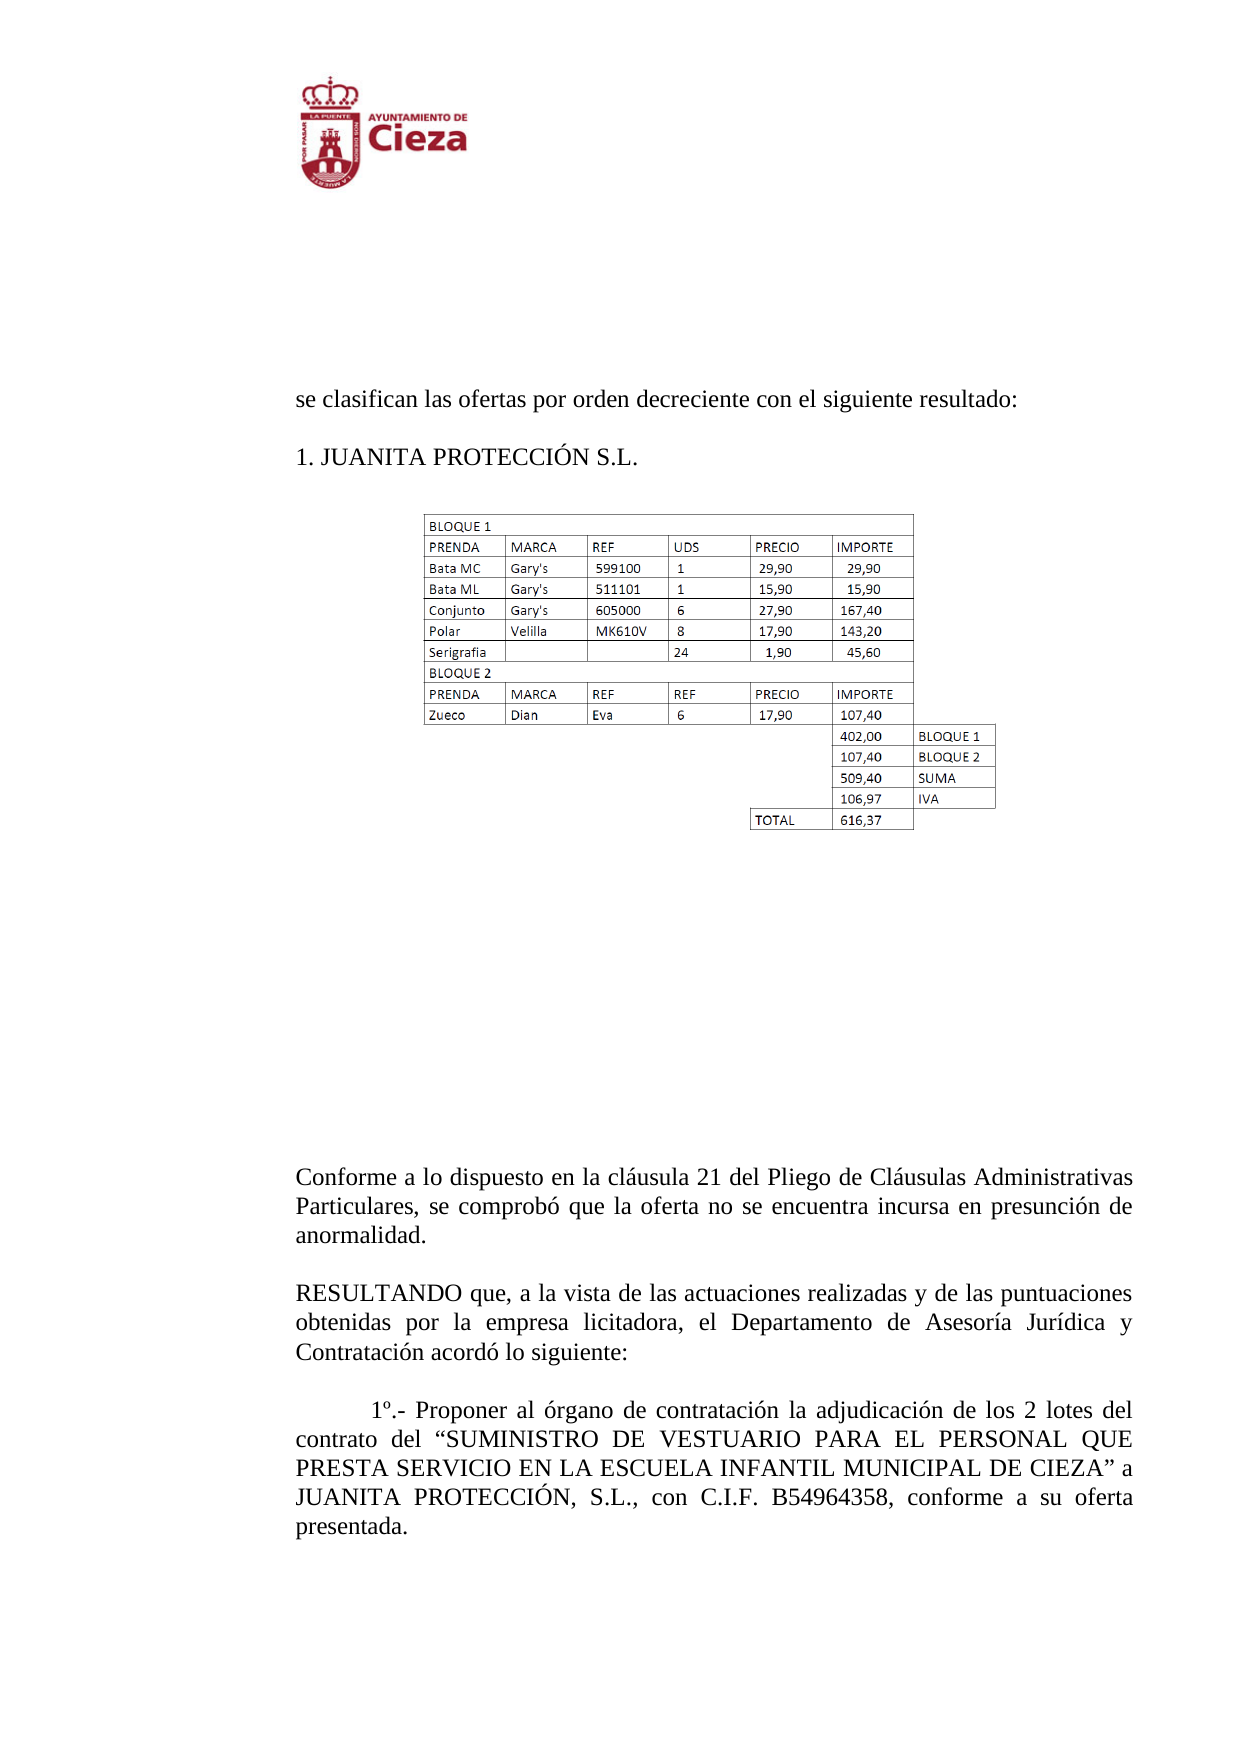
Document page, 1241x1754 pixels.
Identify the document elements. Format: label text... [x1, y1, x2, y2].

text se clasifican las ofertas por orden decreciente con el siguiente resultado: [295, 384, 1134, 413]
text 1º.- Proponer al órgano de contratación la adjudicación de los 2 lotes del contrato del “SUMINISTRO DE VESTUARIO PARA EL PERSONAL QUE PRESTA SERVICIO EN LA ESCUELA INFANTIL MUNICIPAL DE CIEZA” a JUANITA PROTECCIÓN, S.L., con C.I.F. B54964358, conforme a su oferta presentada. [295, 1394, 1134, 1540]
text RESULTANDO que, a la vista de las actuaciones realizadas y de las puntuaciones obtenidas por la empresa licitadora, el Departamento de Asesoría Jurídica y Contratación acordó lo siguiente: [295, 1278, 1134, 1365]
picture [408, 501, 1021, 841]
text Conforme a lo dispuesto en la cláusula 21 del Pliego de Cláusulas Administrativas Particulares, se comprobó que la oferta no se encuentra incursa en presunción de anormalidad. [295, 1162, 1134, 1249]
text 1. JUANITA PROTECCIÓN S.L. [295, 442, 1134, 471]
picture [297, 72, 471, 193]
